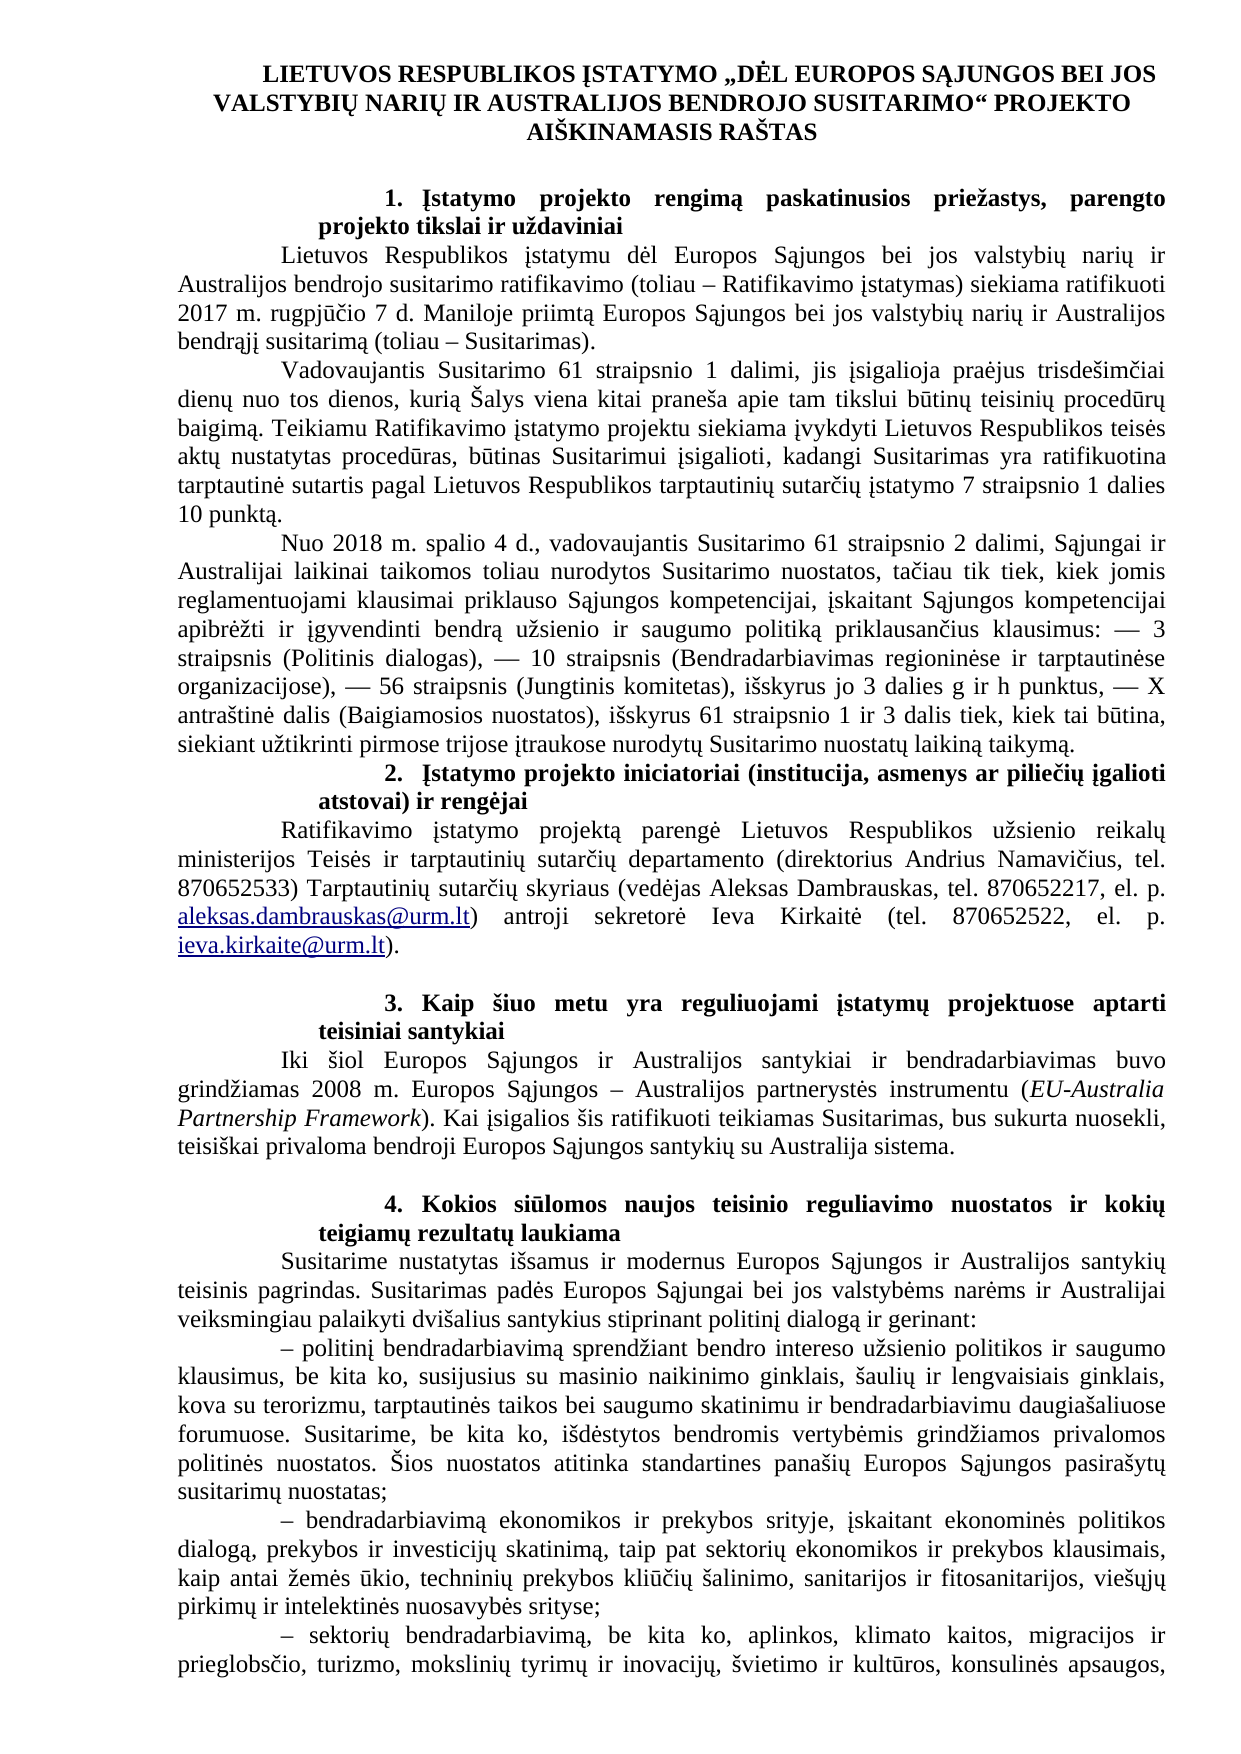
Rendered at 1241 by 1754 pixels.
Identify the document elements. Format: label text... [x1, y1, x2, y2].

list Įstatymo projekto iniciatoriai (institucija, asmenys ar piliečių įgalioti atstovai) ir rengėjai [281, 758, 1167, 815]
text Vadovaujantis Susitarimo 61 straipsnio 1 dalimi, jis įsigalioja praėjus trisdešimčiai dienų nuo tos dienos, kurią Šalys viena kitai praneša apie tam tikslui būtinų teisinių procedūrų baigimą. Teikiamu Ratifikavimo įstatymo projektu siekiama įvykdyti Lietuvos Respublikos teisės aktų nustatytas procedūras, būtinas Susitarimui įsigalioti, kadangi Susitarimas yra ratifikuotina tarptautinė sutartis pagal Lietuvos Respublikos tarptautinių sutarčių įstatymo 7 straipsnio 1 dalies 10 punktą. [177, 355, 1167, 528]
text Susitarime nustatytas išsamus ir modernus Europos Sąjungos ir Australijos santykių teisinis pagrindas. Susitarimas padės Europos Sąjungai bei jos valstybėms narėms ir Australijai veiksmingiau palaikyti dvišalius santykius stiprinant politinį dialogą ir gerinant: [177, 1246, 1167, 1333]
list Kaip šiuo metu yra reguliuojami įstatymų projektuose aptarti teisiniai santykiai [281, 988, 1167, 1045]
text Lietuvos Respublikos ĮSTATYMO „DĖL EUROPOS SĄJUNGOS BEI JOS VALSTYBIŲ NARIŲ IR AUSTRALIJOS BENDROJO SUSITARIMO“ projekto [177, 59, 1167, 117]
text Ratifikavimo įstatymo projektą parengė Lietuvos Respublikos užsienio reikalų ministerijos Teisės ir tarptautinių sutarčių departamento (direktorius Andrius Namavičius, tel. 870652533) Tarptautinių sutarčių skyriaus (vedėjas Aleksas Dambrauskas, tel. 870652217, el. p. aleksas.dambrauskas@urm.lt) antroji sekretorė Ieva Kirkaitė (tel. 870652522, el. p. ieva.kirkaite@urm.lt). [177, 815, 1167, 959]
text – politinį bendradarbiavimą sprendžiant bendro intereso užsienio politikos ir saugumo klausimus, be kita ko, susijusius su masinio naikinimo ginklais, šaulių ir lengvaisiais ginklais, kova su terorizmu, tarptautinės taikos bei saugumo skatinimu ir bendradarbiavimu daugiašaliuose forumuose. Susitarime, be kita ko, išdėstytos bendromis vertybėmis grindžiamos privalomos politinės nuostatos. Šios nuostatos atitinka standartines panašių Europos Sąjungos pasirašytų susitarimų nuostatas; [177, 1333, 1167, 1505]
text Nuo 2018 m. spalio 4 d., vadovaujantis Susitarimo 61 straipsnio 2 dalimi, Sąjungai ir Australijai laikinai taikomos toliau nurodytos Susitarimo nuostatos, tačiau tik tiek, kiek jomis reglamentuojami klausimai priklauso Sąjungos kompetencijai, įskaitant Sąjungos kompetencijai apibrėžti ir įgyvendinti bendrą užsienio ir saugumo politiką priklausančius klausimus: — 3 straipsnis (Politinis dialogas), — 10 straipsnis (Bendradarbiavimas regioninėse ir tarptautinėse organizacijose), — 56 straipsnis (Jungtinis komitetas), išskyrus jo 3 dalies g ir h punktus, — X antraštinė dalis (Baigiamosios nuostatos), išskyrus 61 straipsnio 1 ir 3 dalis tiek, kiek tai būtina, siekiant užtikrinti pirmose trijose įtraukose nurodytų Susitarimo nuostatų laikiną taikymą. [177, 528, 1167, 758]
text – sektorių bendradarbiavimą, be kita ko, aplinkos, klimato kaitos, migracijos ir prieglobsčio, turizmo, mokslinių tyrimų ir inovacijų, švietimo ir kultūros, konsulinės apsaugos, [177, 1620, 1167, 1678]
list Įstatymo projekto rengimą paskatinusios priežastys, parengto projekto tikslai ir uždaviniai [281, 183, 1167, 240]
list Kokios siūlomos naujos teisinio reguliavimo nuostatos ir kokių teigiamų rezultatų laukiama [281, 1189, 1167, 1246]
text Iki šiol Europos Sąjungos ir Australijos santykiai ir bendradarbiavimas buvo grindžiamas 2008 m. Europos Sąjungos – Australijos partnerystės instrumentu (EU-Australia Partnership Framework). Kai įsigalios šis ratifikuoti teikiamas Susitarimas, bus sukurta nuosekli, teisiškai privaloma bendroji Europos Sąjungos santykių su Australija sistema. [177, 1045, 1167, 1160]
text – bendradarbiavimą ekonomikos ir prekybos srityje, įskaitant ekonominės politikos dialogą, prekybos ir investicijų skatinimą, taip pat sektorių ekonomikos ir prekybos klausimais, kaip antai žemės ūkio, techninių prekybos kliūčių šalinimo, sanitarijos ir fitosanitarijos, viešųjų pirkimų ir intelektinės nuosavybės srityse; [177, 1505, 1167, 1620]
text AIŠKINAMASIS RAŠTAS [177, 117, 1167, 145]
text Lietuvos Respublikos įstatymu dėl Europos Sąjungos bei jos valstybių narių ir Australijos bendrojo susitarimo ratifikavimo (toliau – Ratifikavimo įstatymas) siekiama ratifikuoti 2017 m. rugpjūčio 7 d. Maniloje priimtą Europos Sąjungos bei jos valstybių narių ir Australijos bendrąjį susitarimą (toliau – Susitarimas). [177, 240, 1167, 355]
